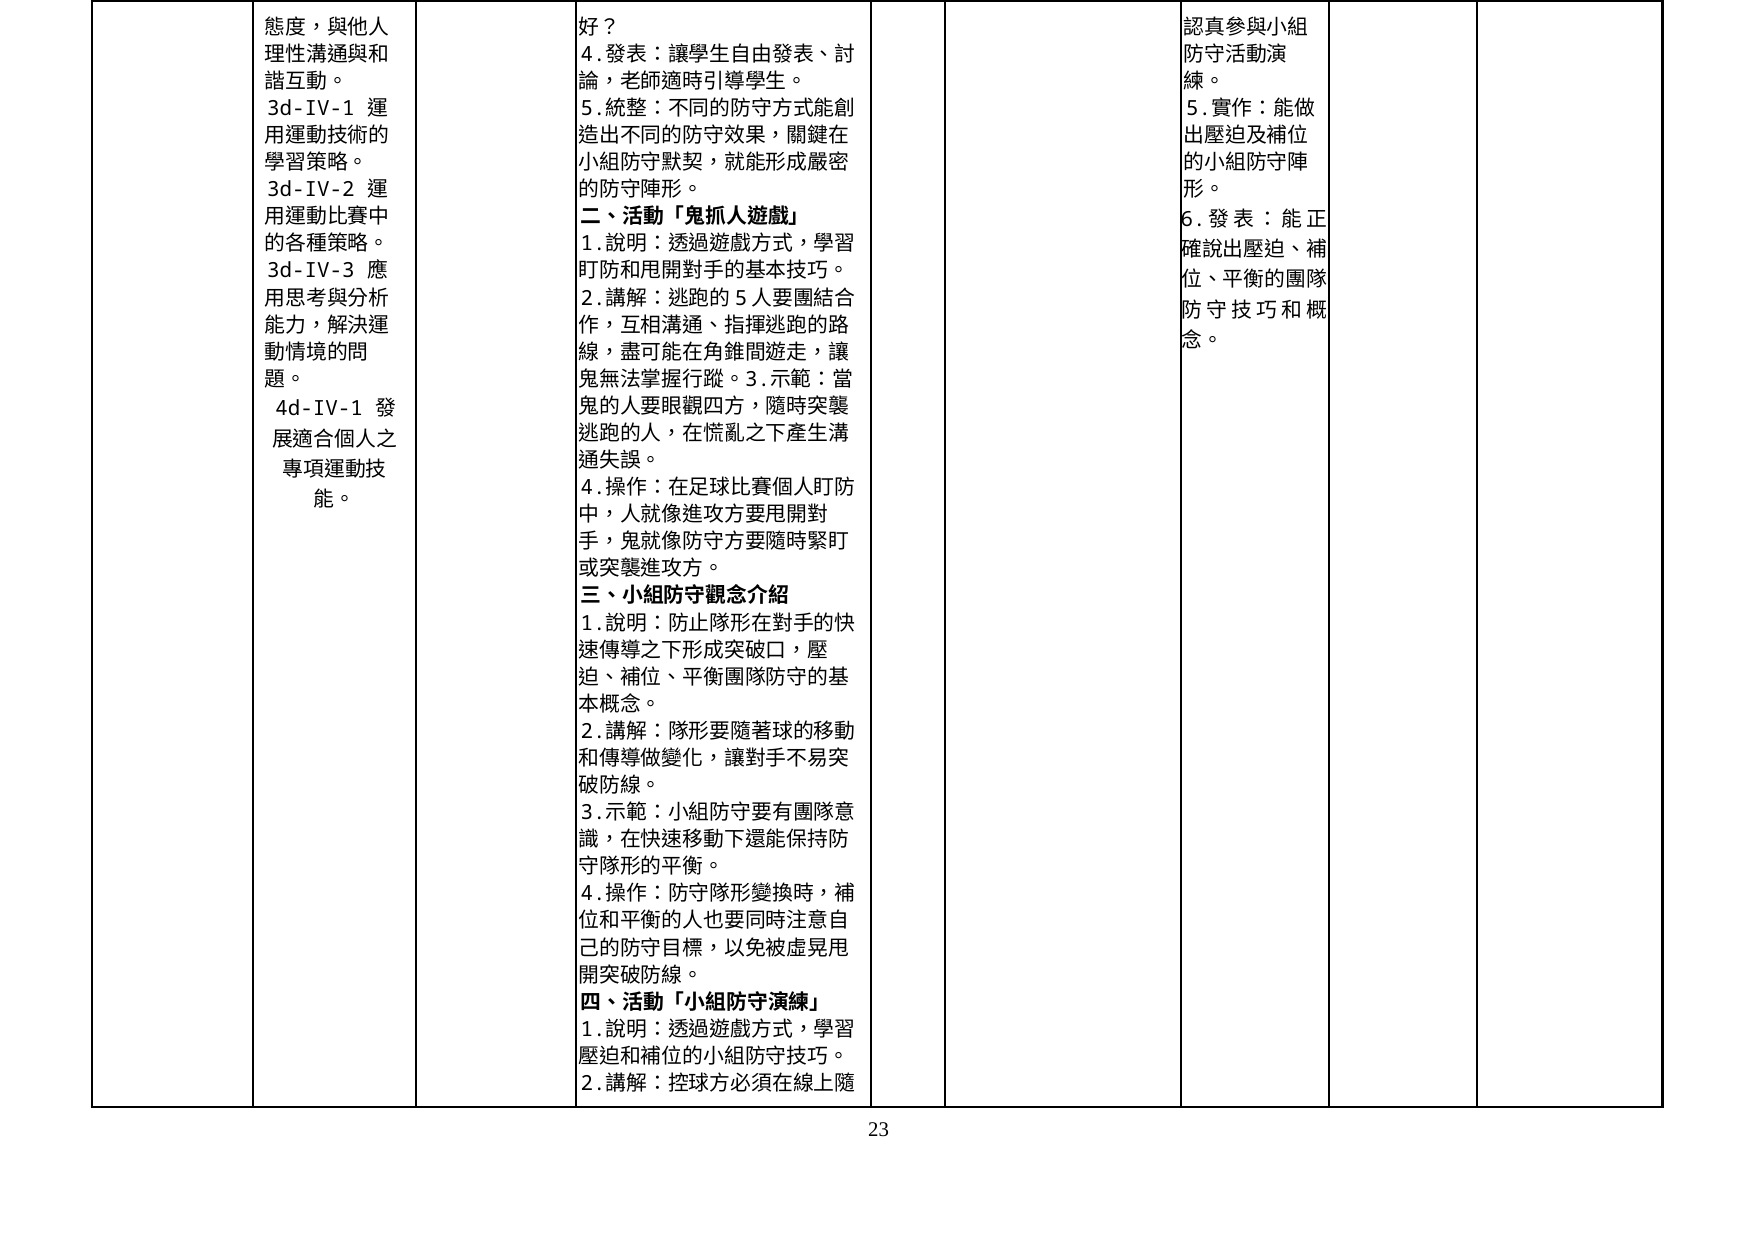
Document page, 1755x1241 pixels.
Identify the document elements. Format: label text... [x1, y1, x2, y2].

table_cell [93, 2, 252, 1106]
table_cell [417, 2, 575, 1106]
table_cell 態度，與他人理性溝通與和諧互動。 3d-IV-1 運用運動技術的學習策略。 3d-IV-2 運用運動比賽中的各種策略。 3d-IV-3 應用思考與分析能力，解決運動情境的問題。 4d-IV-1 發展適合個人之專項運動技能。 [254, 2, 415, 1106]
table_cell [1478, 2, 1661, 1106]
table_cell 好？ 4.發表：讓學生自由發表、討論，老師適時引導學生。 5.統整：不同的防守方式能創造出不同的防守效果，關鍵在小組防守默契，就能形成嚴密的防守陣形。 二、活動「鬼抓人遊戲」 1.說明：透過遊戲方式，學習盯防和甩開對手的基本技巧。 2.講解：逃跑的5人要團結合作，互相溝通、指揮逃跑的路線，盡可能在角錐間遊走，讓鬼無法掌握行蹤。3.示範：當鬼的人要眼觀四方，隨時突襲逃跑的人，在慌亂之下產生溝通失誤。 4.操作：在足球比賽個人盯防中，人就像進攻方要甩開對手，鬼就像防守方要隨時緊盯或突襲進攻方。 三、小組防守觀念介紹 1.說明：防止隊形在對手的快速傳導之下形成突破口，壓迫、補位、平衡團隊防守的基本概念。 2.講解：隊形要隨著球的移動和傳導做變化，讓對手不易突破防線。 3.示範：小組防守要有團隊意識，在快速移動下還能保持防守隊形的平衡。 4.操作：防守隊形變換時，補位和平衡的人也要同時注意自己的防守目標，以免被虛晃甩開突破防線。 四、活動「小組防守演練」 1.說明：透過遊戲方式，學習壓迫和補位的小組防守技巧。 2.講解：控球方必須在線上隨 [577, 2, 870, 1106]
table_cell [1330, 2, 1476, 1106]
table_cell [872, 2, 944, 1106]
table_cell [946, 2, 1180, 1106]
table_cell 認真參與小組防守活動演練。 5.實作：能做出壓迫及補位的小組防守陣形。 6.發表：能正確說出壓迫、補位、平衡的團隊防守技巧和概念。 [1182, 2, 1328, 1106]
